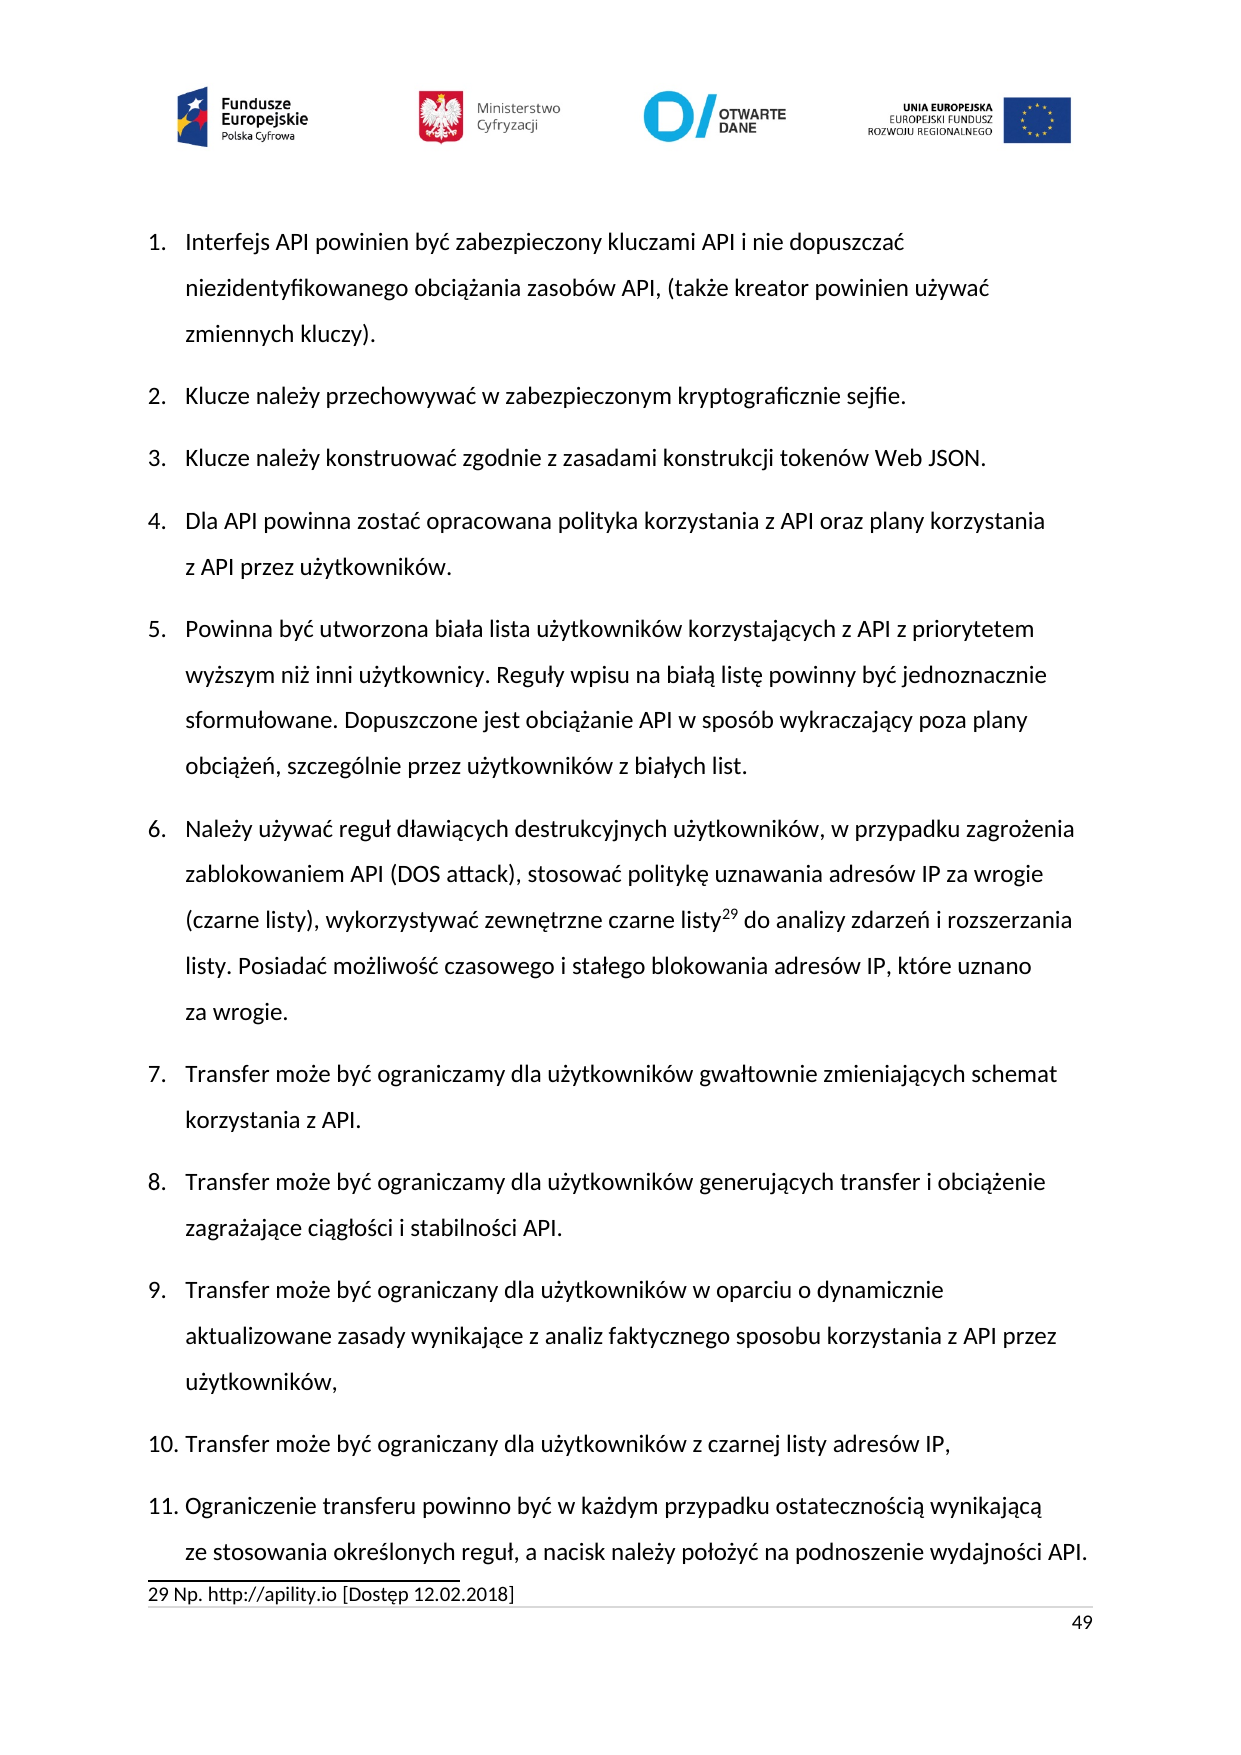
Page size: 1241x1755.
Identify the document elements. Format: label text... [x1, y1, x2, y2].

list Np. http://apility.io [Dostęp 12.02.2018] [148, 1581, 1093, 1606]
list Należy używać reguł dławiących destrukcyjnych użytkowników, w przypadku zagrożenia zablokowaniem API (DOS attack), stosować politykę uznawania adresów IP za wrogie (czarne listy), wykorzystywać zewnętrzne czarne listy do analizy zdarzeń i rozszerzania listy. Posiadać możliwość czasowego i stałego blokowania adresów IP, które uznano za wrogie. [148, 813, 1093, 1026]
list Powinna być utworzona biała lista użytkowników korzystających z API z priorytetem wyższym niż inni użytkownicy. Reguły wpisu na białą listę powinny być jednoznacznie sformułowane. Dopuszczone jest obciążanie API w sposób wykraczający poza plany obciążeń, szczególnie przez użytkowników z białych list. [148, 613, 1093, 781]
list Ograniczenie transferu powinno być w każdym przypadku ostatecznością wynikającą ze stosowania określonych reguł, a nacisk należy położyć na podnoszenie wydajności API. [148, 1491, 1093, 1567]
list Dla API powinna zostać opracowana polityka korzystania z API oraz plany korzystania z API przez użytkowników. [148, 505, 1093, 581]
list Transfer może być ograniczamy dla użytkowników gwałtownie zmieniających schemat korzystania z API. [148, 1058, 1093, 1134]
list Interfejs API powinien być zabezpieczony kluczami API i nie dopuszczać niezidentyfikowanego obciążania zasobów API, (także kreator powinien używać zmiennych kluczy). [148, 226, 1093, 348]
list Klucze należy konstruować zgodnie z zasadami konstrukcji tokenów Web JSON. [148, 443, 1093, 473]
list Transfer może być ograniczamy dla użytkowników generujących transfer i obciążenie zagrażające ciągłości i stabilności API. [148, 1166, 1093, 1242]
list Transfer może być ograniczany dla użytkowników z czarnej listy adresów IP, [148, 1428, 1093, 1459]
list Transfer może być ograniczany dla użytkowników w oparciu o dynamicznie aktualizowane zasady wynikające z analiz faktycznego sposobu korzystania z API przez użytkowników, [148, 1274, 1093, 1396]
list Klucze należy przechowywać w zabezpieczonym kryptograficznie sejfie. [148, 380, 1093, 411]
